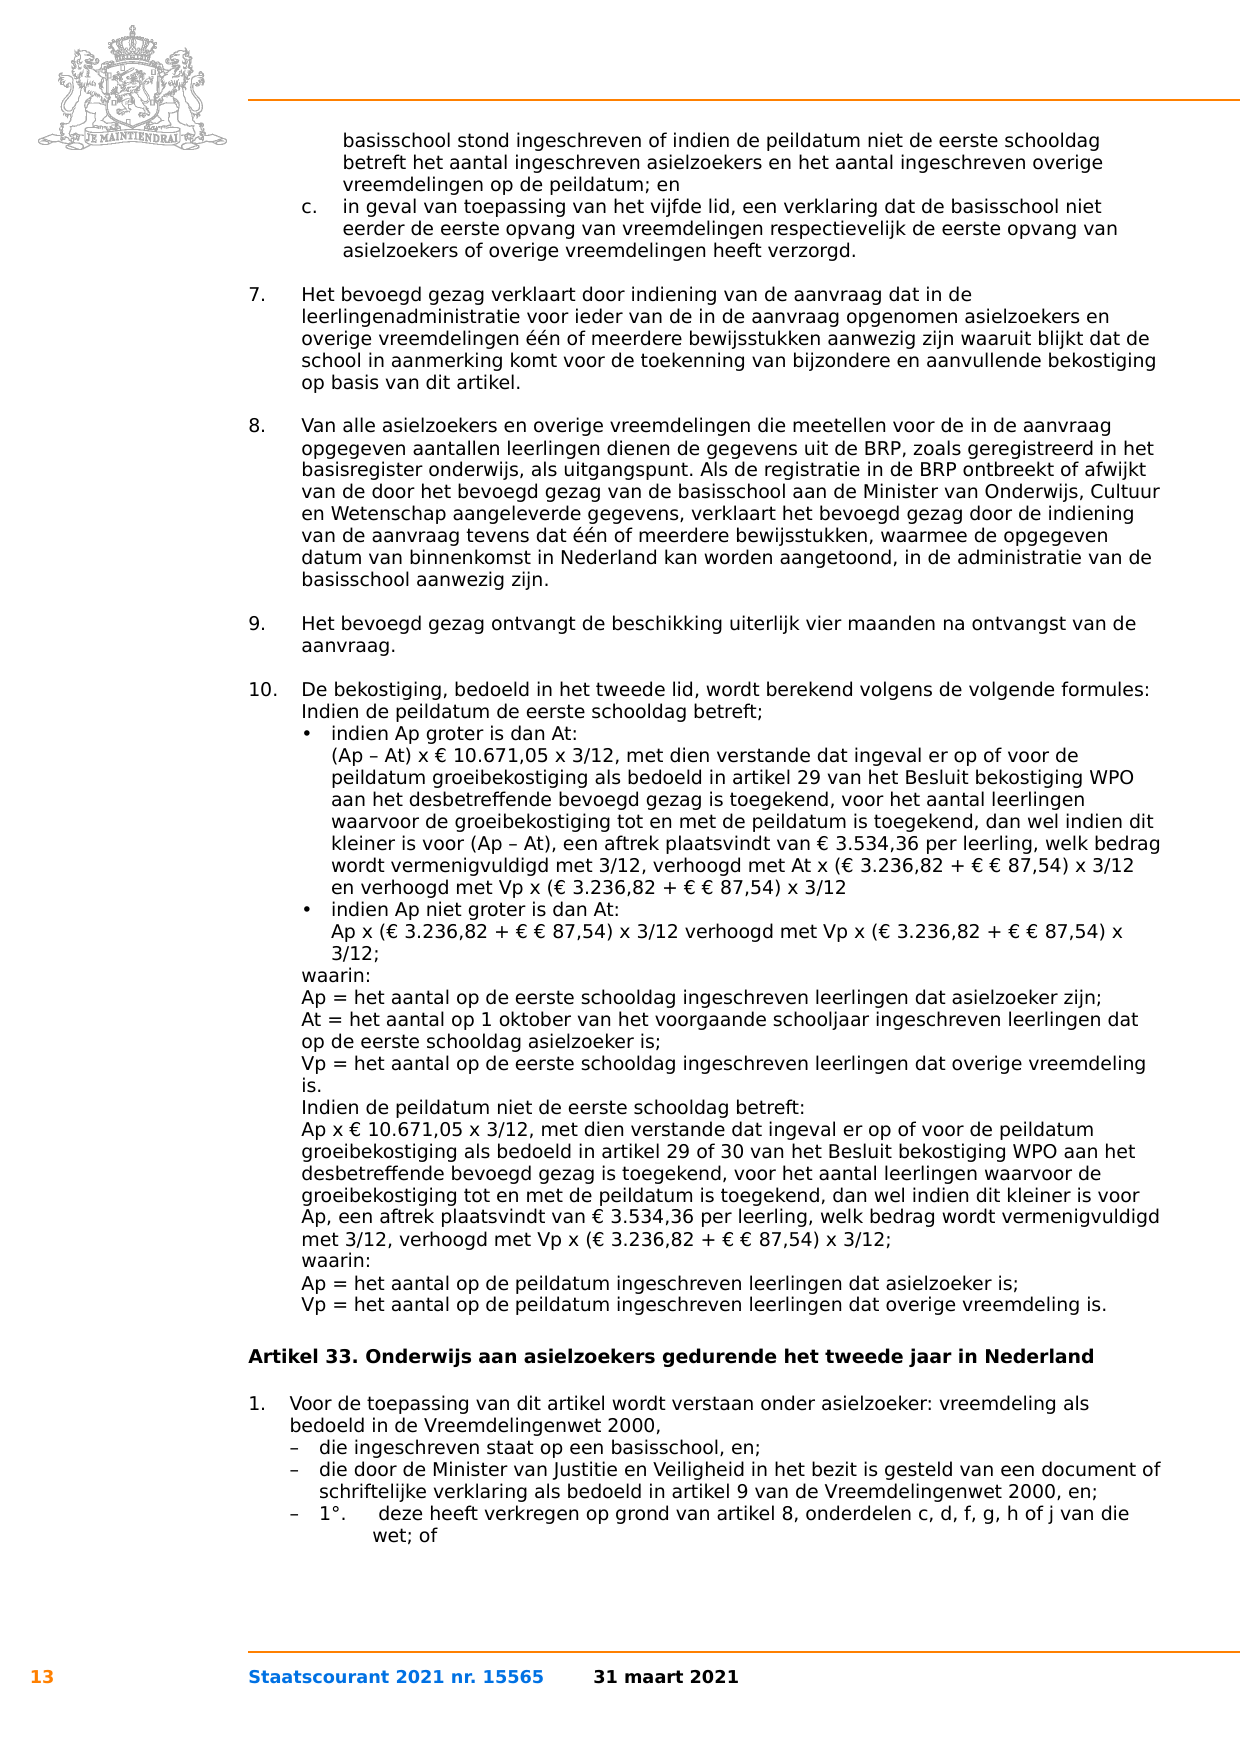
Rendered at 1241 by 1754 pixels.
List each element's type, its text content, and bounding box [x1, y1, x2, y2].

text Ap x € 10.671,05 x 3/12, met dien verstande dat ingeval er op of voor de peildatum groeibekostiging als bedoeld in artikel 29 of 30 van het Besluit bekostiging WPO aan het desbetreffende bevoegd gezag is toegekend, voor het aantal leerlingen waarvoor de groeibekostiging tot en met de peildatum is toegekend, dan wel indien dit kleiner is voor Ap, een aftrek plaatsvindt van € 3.534,36 per leerling, welk bedrag wordt vermenigvuldigd met 3/12, verhoogd met Vp x (€ 3.236,82 + € € 87,54) x 3/12; [301, 1118, 1163, 1250]
text c. in geval van toepassing van het vijfde lid, een verklaring dat de basisschool niet eerder de eerste opvang van vreemdelingen respectievelijk de eerste opvang van asielzoekers of overige vreemdelingen heeft verzorgd. [301, 196, 1163, 262]
text 8. Van alle asielzoekers en overige vreemdelingen die meetellen voor de in de aanvraag opgegeven aantallen leerlingen dienen de gegevens uit de BRP, zoals geregistreerd in het basisregister onderwijs, als uitgangspunt. Als de registratie in de BRP ontbreekt of afwijkt van de door het bevoegd gezag van de basisschool aan de Minister van Onderwijs, Cultuur en Wetenschap aangeleverde gegevens, verklaart het bevoegd gezag door de indiening van de aanvraag tevens dat één of meerdere bewijsstukken, waarmee de opgegeven datum van binnenkomst in Nederland kan worden aangetoond, in de administratie van de basisschool aanwezig zijn. [248, 415, 1163, 591]
text – die door de Minister van Justitie en Veiligheid in het bezit is gesteld van een document of schriftelijke verklaring als bedoeld in artikel 9 van de Vreemdelingenwet 2000, en; [289, 1459, 1163, 1503]
text • indien Ap niet groter is dan At: [301, 899, 1163, 921]
picture [38, 25, 227, 150]
text Ap = het aantal op de eerste schooldag ingeschreven leerlingen dat asielzoeker zijn; [301, 987, 1163, 1009]
text Ap = het aantal op de peildatum ingeschreven leerlingen dat asielzoeker is; [301, 1272, 1163, 1294]
text waarin: [301, 965, 1163, 987]
text 9. Het bevoegd gezag ontvangt de beschikking uiterlijk vier maanden na ontvangst van de aanvraag. [248, 613, 1163, 657]
text 1. Voor de toepassing van dit artikel wordt verstaan onder asielzoeker: vreemdeling als bedoeld in de Vreemdelingenwet 2000, [248, 1393, 1163, 1437]
text – 1°. deze heeft verkregen op grond van artikel 8, onderdelen c, d, f, g, h of j van die wet; of [289, 1503, 1163, 1547]
text Vp = het aantal op de eerste schooldag ingeschreven leerlingen dat overige vreemdeling is. [301, 1053, 1163, 1097]
text – die ingeschreven staat op een basisschool, en; [289, 1437, 1163, 1459]
text Indien de peildatum niet de eerste schooldag betreft: [301, 1097, 1163, 1118]
text waarin: [301, 1250, 1163, 1272]
text Vp = het aantal op de peildatum ingeschreven leerlingen dat overige vreemdeling is. [301, 1294, 1163, 1316]
text At = het aantal op 1 oktober van het voorgaande schooljaar ingeschreven leerlingen dat op de eerste schooldag asielzoeker is; [301, 1009, 1163, 1053]
text Indien de peildatum de eerste schooldag betreft; [301, 701, 1163, 723]
text basisschool stond ingeschreven of indien de peildatum niet de eerste schooldag betreft het aantal ingeschreven asielzoekers en het aantal ingeschreven overige vreemdelingen op de peildatum; en [301, 130, 1163, 196]
text 7. Het bevoegd gezag verklaart door indiening van de aanvraag dat in de leerlingenadministratie voor ieder van de in de aanvraag opgenomen asielzoekers en overige vreemdelingen één of meerdere bewijsstukken aanwezig zijn waaruit blijkt dat de school in aanmerking komt voor de toekenning van bijzondere en aanvullende bekostiging op basis van dit artikel. [248, 284, 1163, 393]
text Ap x (€ 3.236,82 + € € 87,54) x 3/12 verhoogd met Vp x (€ 3.236,82 + € € 87,54) x 3/12; [331, 921, 1163, 965]
text (Ap – At) x € 10.671,05 x 3/12, met dien verstande dat ingeval er op of voor de peildatum groeibekostiging als bedoeld in artikel 29 van het Besluit bekostiging WPO aan het desbetreffende bevoegd gezag is toegekend, voor het aantal leerlingen waarvoor de groeibekostiging tot en met de peildatum is toegekend, dan wel indien dit kleiner is voor (Ap – At), een aftrek plaatsvindt van € 3.534,36 per leerling, welk bedrag wordt vermenigvuldigd met 3/12, verhoogd met At x (€ 3.236,82 + € € 87,54) x 3/12 en verhoogd met Vp x (€ 3.236,82 + € € 87,54) x 3/12 [331, 745, 1163, 899]
text • indien Ap groter is dan At: [301, 723, 1163, 745]
subtitle Artikel 33. Onderwijs aan asielzoekers gedurende het tweede jaar in Nederland [248, 1346, 1163, 1368]
text 10. De bekostiging, bedoeld in het tweede lid, wordt berekend volgens de volgende formules: [248, 679, 1163, 701]
